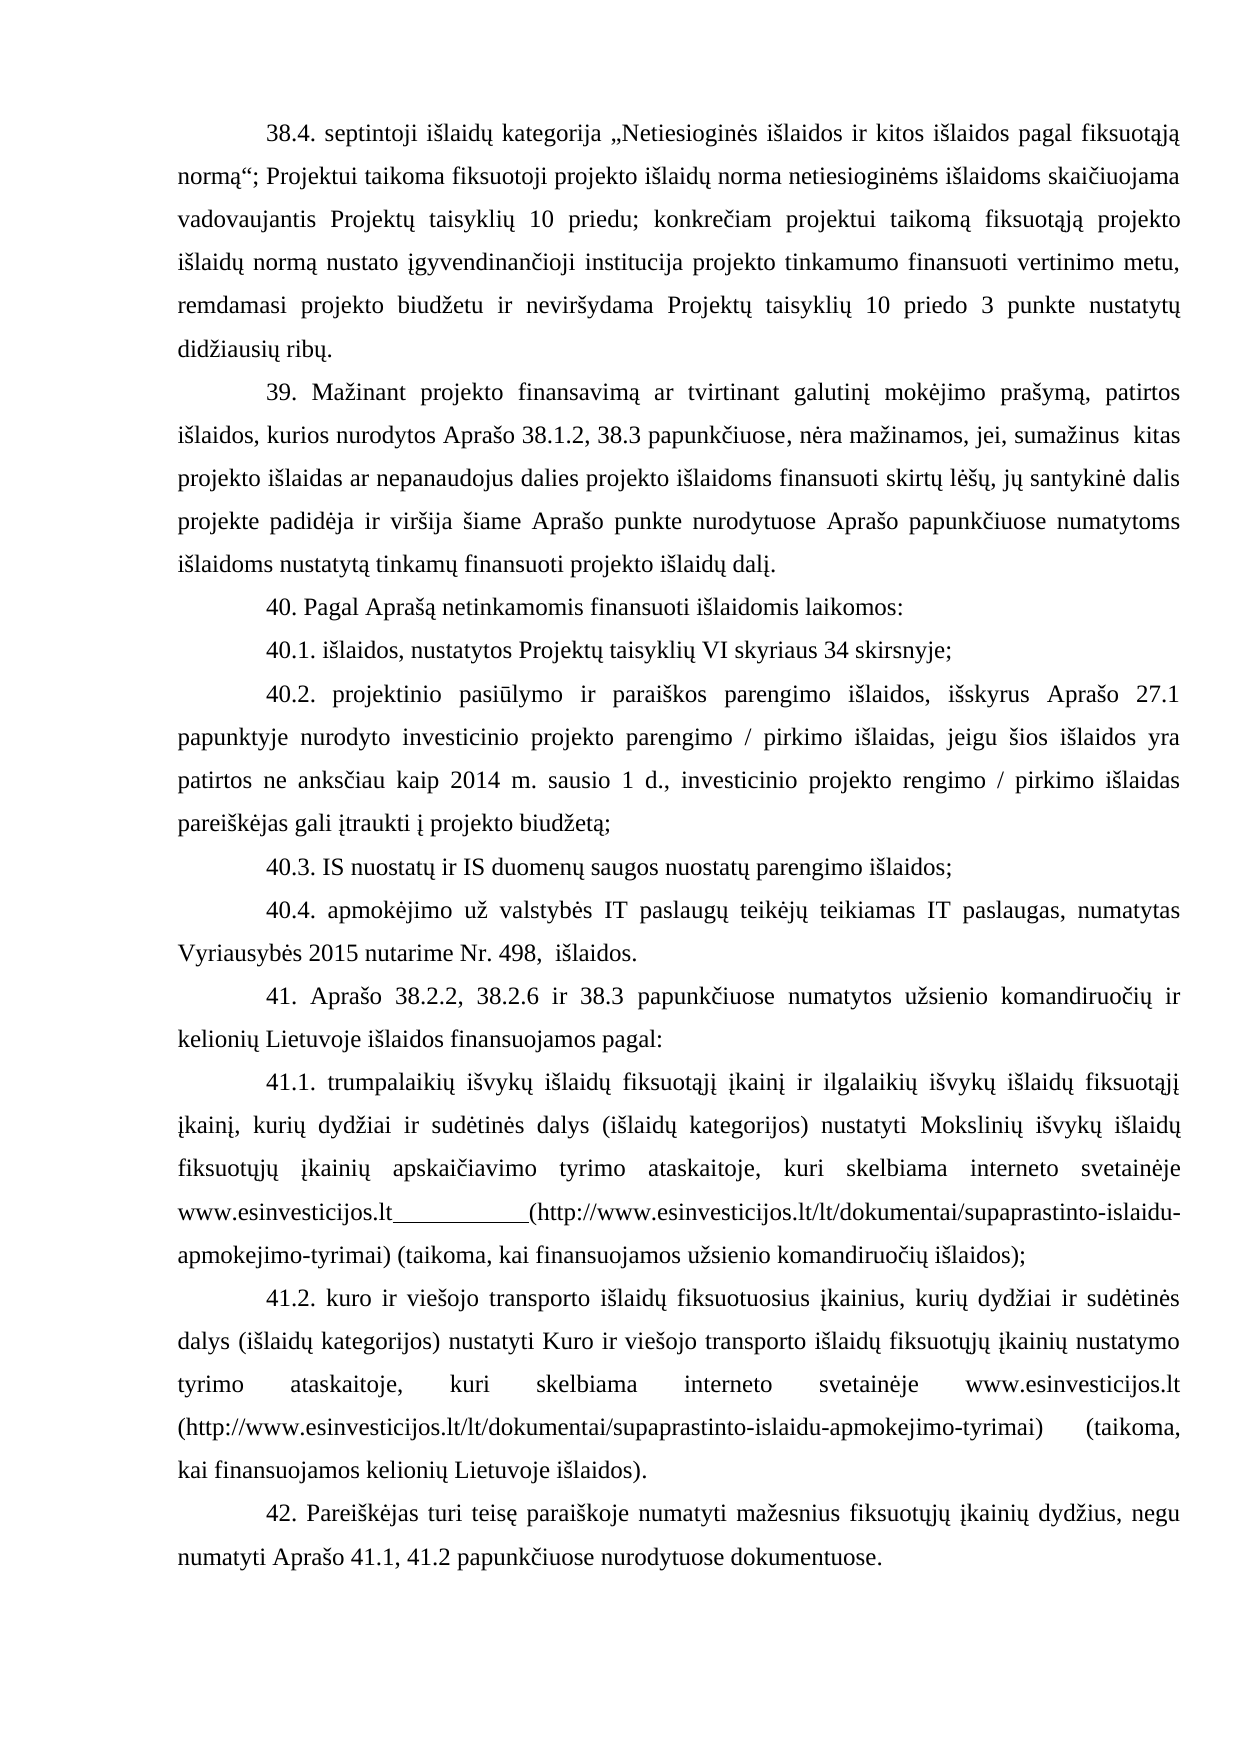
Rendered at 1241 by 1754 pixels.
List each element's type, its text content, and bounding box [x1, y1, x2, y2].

text 41.1. trumpalaikių išvykų išlaidų fiksuotąjį įkainį ir ilgalaikių išvykų išlaidų fiksuotąjį įkainį, kurių dydžiai ir sudėtinės dalys (išlaidų kategorijos) nustatyti Mokslinių išvykų išlaidų fiksuotųjų įkainių apskaičiavimo tyrimo ataskaitoje, kuri skelbiama interneto svetainėje www.esinvesticijos.lt (http://www.esinvesticijos.lt/lt/dokumentai/supaprastinto-islaidu-apmokejimo-tyrimai) (taikoma, kai finansuojamos užsienio komandiruočių išlaidos); [177, 1067, 1181, 1268]
text 40.4. apmokėjimo už valstybės IT paslaugų teikėjų teikiamas IT paslaugas, numatytas Vyriausybės 2015 nutarime Nr. 498, išlaidos. [177, 895, 1181, 967]
text 40.1. išlaidos, nustatytos Projektų taisyklių VI skyriaus 34 skirsnyje; [177, 636, 1181, 664]
text 40. Pagal Aprašą netinkamomis finansuoti išlaidomis laikomos: [177, 592, 1181, 621]
text 40.2. projektinio pasiūlymo ir paraiškos parengimo išlaidos, išskyrus Aprašo 27.1 papunktyje nurodyto investicinio projekto parengimo / pirkimo išlaidas, jeigu šios išlaidos yra patirtos ne anksčiau kaip 2014 m. sausio 1 d., investicinio projekto rengimo / pirkimo išlaidas pareiškėjas gali įtraukti į projekto biudžetą; [177, 679, 1181, 837]
text 41.2. kuro ir viešojo transporto išlaidų fiksuotuosius įkainius, kurių dydžiai ir sudėtinės dalys (išlaidų kategorijos) nustatyti Kuro ir viešojo transporto išlaidų fiksuotųjų įkainių nustatymo tyrimo ataskaitoje, kuri skelbiama interneto svetainėje www.esinvesticijos.lt (http://www.esinvesticijos.lt/lt/dokumentai/supaprastinto-islaidu-apmokejimo-tyrimai) (taikoma, kai finansuojamos kelionių Lietuvoje išlaidos). [177, 1283, 1181, 1484]
text 40.3. IS nuostatų ir IS duomenų saugos nuostatų parengimo išlaidos; [177, 852, 1181, 880]
text 42. Pareiškėjas turi teisę paraiškoje numatyti mažesnius fiksuotųjų įkainių dydžius, negu numatyti Aprašo 41.1, 41.2 papunkčiuose nurodytuose dokumentuose. [177, 1498, 1181, 1570]
text 41. Aprašo 38.2.2, 38.2.6 ir 38.3 papunkčiuose numatytos užsienio komandiruočių ir kelionių Lietuvoje išlaidos finansuojamos pagal: [177, 981, 1181, 1053]
text 38.4. septintoji išlaidų kategorija „Netiesioginės išlaidos ir kitos išlaidos pagal fiksuotąją normą“; Projektui taikoma fiksuotoji projekto išlaidų norma netiesioginėms išlaidoms skaičiuojama vadovaujantis Projektų taisyklių 10 priedu; konkrečiam projektui taikomą fiksuotąją projekto išlaidų normą nustato įgyvendinančioji institucija projekto tinkamumo finansuoti vertinimo metu, remdamasi projekto biudžetu ir neviršydama Projektų taisyklių 10 priedo 3 punkte nustatytų didžiausių ribų. [177, 118, 1181, 362]
text 39. Mažinant projekto finansavimą ar tvirtinant galutinį mokėjimo prašymą, patirtos išlaidos, kurios nurodytos Aprašo 38.1.2, 38.3 papunkčiuose, nėra mažinamos, jei, sumažinus kitas projekto išlaidas ar nepanaudojus dalies projekto išlaidoms finansuoti skirtų lėšų, jų santykinė dalis projekte padidėja ir viršija šiame Aprašo punkte nurodytuose Aprašo papunkčiuose numatytoms išlaidoms nustatytą tinkamų finansuoti projekto išlaidų dalį. [177, 377, 1181, 578]
